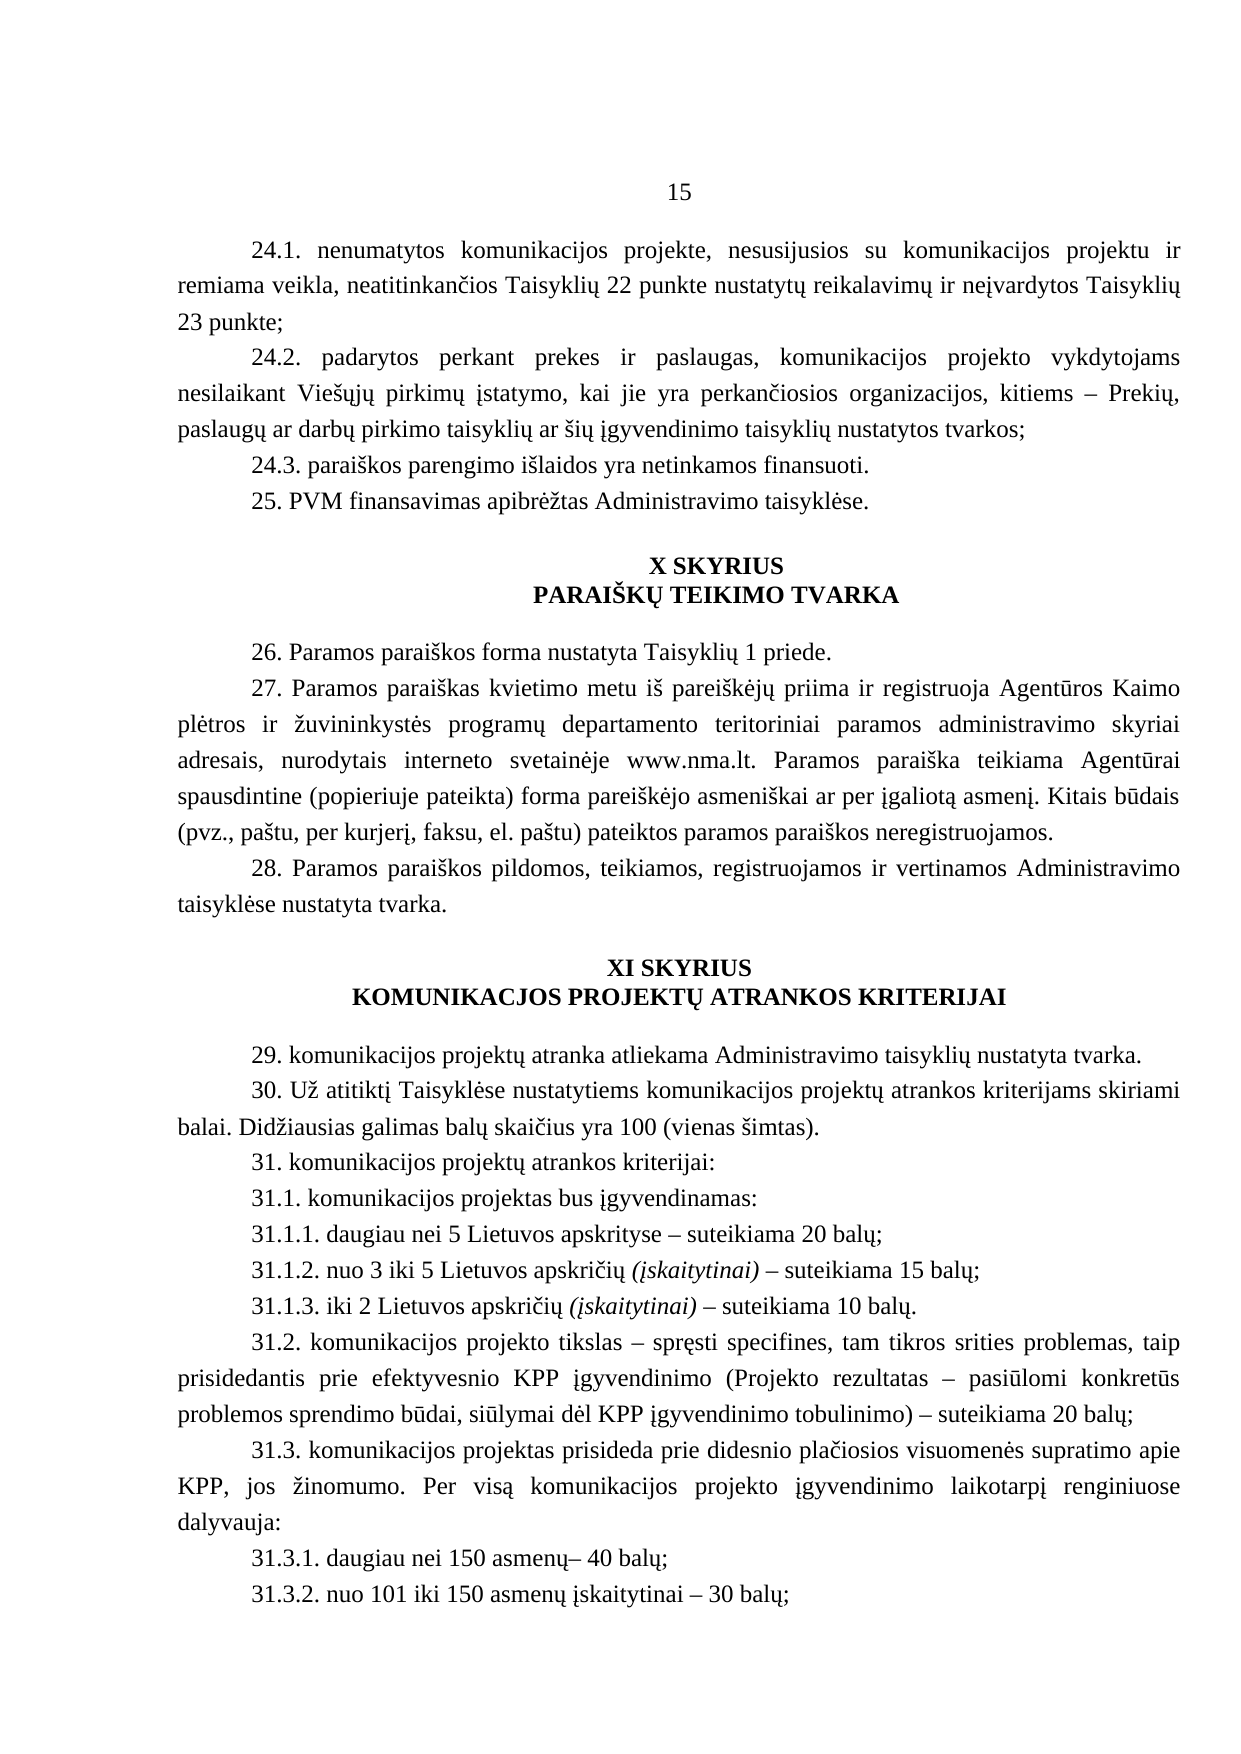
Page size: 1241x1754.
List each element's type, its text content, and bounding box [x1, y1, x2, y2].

text KOMUNIKACJOS PROJEKTŲ ATRANKOS KRITERIJAI [177, 982, 1181, 1011]
text XI SKYRIUS [177, 953, 1181, 982]
text 31.2. komunikacijos projekto tikslas – spręsti specifines, tam tikros srities problemas, taip prisidedantis prie efektyvesnio KPP įgyvendinimo (Projekto rezultatas – pasiūlomi konkretūs problemos sprendimo būdai, siūlymai dėl KPP įgyvendinimo tobulinimo) – suteikiama 20 balų; [177, 1327, 1181, 1428]
text 25. PVM finansavimas apibrėžtas Administravimo taisyklėse. [177, 486, 1181, 515]
text 24.1. nenumatytos komunikacijos projekte, nesusijusios su komunikacijos projektu ir remiama veikla, neatitinkančios Taisyklių 22 punkte nustatytų reikalavimų ir neįvardytos Taisyklių 23 punkte; [177, 235, 1181, 335]
text 31.3.2. nuo 101 iki 150 asmenų įskaitytinai – 30 balų; [177, 1579, 1181, 1607]
text 31.1. komunikacijos projektas bus įgyvendinamas: [177, 1183, 1181, 1212]
text 31.3. komunikacijos projektas prisideda prie didesnio plačiosios visuomenės supratimo apie KPP, jos žinomumo. Per visą komunikacijos projekto įgyvendinimo laikotarpį renginiuose dalyvauja: [177, 1435, 1181, 1536]
text PARAIŠKŲ TEIKIMO TVARKA [177, 580, 1181, 608]
text 31.3.1. daugiau nei 150 asmenų– 40 balų; [177, 1543, 1181, 1572]
text 31.1.2. nuo 3 iki 5 Lietuvos apskričių (įskaitytinai) – suteikiama 15 balų; [177, 1255, 1181, 1284]
text 31.1.3. iki 2 Lietuvos apskričių (įskaitytinai) – suteikiama 10 balų. [177, 1291, 1181, 1320]
text 24.2. padarytos perkant prekes ir paslaugas, komunikacijos projekto vykdytojams nesilaikant Viešųjų pirkimų įstatymo, kai jie yra perkančiosios organizacijos, kitiems – Prekių, paslaugų ar darbų pirkimo taisyklių ar šių įgyvendinimo taisyklių nustatytos tvarkos; [177, 342, 1181, 443]
text 24.3. paraiškos parengimo išlaidos yra netinkamos finansuoti. [177, 450, 1181, 479]
text X SKYRIUS [177, 551, 1181, 580]
text 31. komunikacijos projektų atrankos kriterijai: [177, 1147, 1181, 1176]
text 28. Paramos paraiškos pildomos, teikiamos, registruojamos ir vertinamos Administravimo taisyklėse nustatyta tvarka. [177, 853, 1181, 917]
text 27. Paramos paraiškas kvietimo metu iš pareiškėjų priima ir registruoja Agentūros Kaimo plėtros ir žuvininkystės programų departamento teritoriniai paramos administravimo skyriai adresais, nurodytais interneto svetainėje www.nma.lt. Paramos paraiška teikiama Agentūrai spausdintine (popieriuje pateikta) forma pareiškėjo asmeniškai ar per įgaliotą asmenį. Kitais būdais (pvz., paštu, per kurjerį, faksu, el. paštu) pateiktos paramos paraiškos neregistruojamos. [177, 673, 1181, 846]
text 26. Paramos paraiškos forma nustatyta Taisyklių 1 priede. [177, 637, 1181, 666]
text 31.1.1. daugiau nei 5 Lietuvos apskrityse – suteikiama 20 balų; [177, 1219, 1181, 1248]
text 30. Už atitiktį Taisyklėse nustatytiems komunikacijos projektų atrankos kriterijams skiriami balai. Didžiausias galimas balų skaičius yra 100 (vienas šimtas). [177, 1076, 1181, 1140]
text 29. komunikacijos projektų atranka atliekama Administravimo taisyklių nustatyta tvarka. [177, 1040, 1181, 1068]
